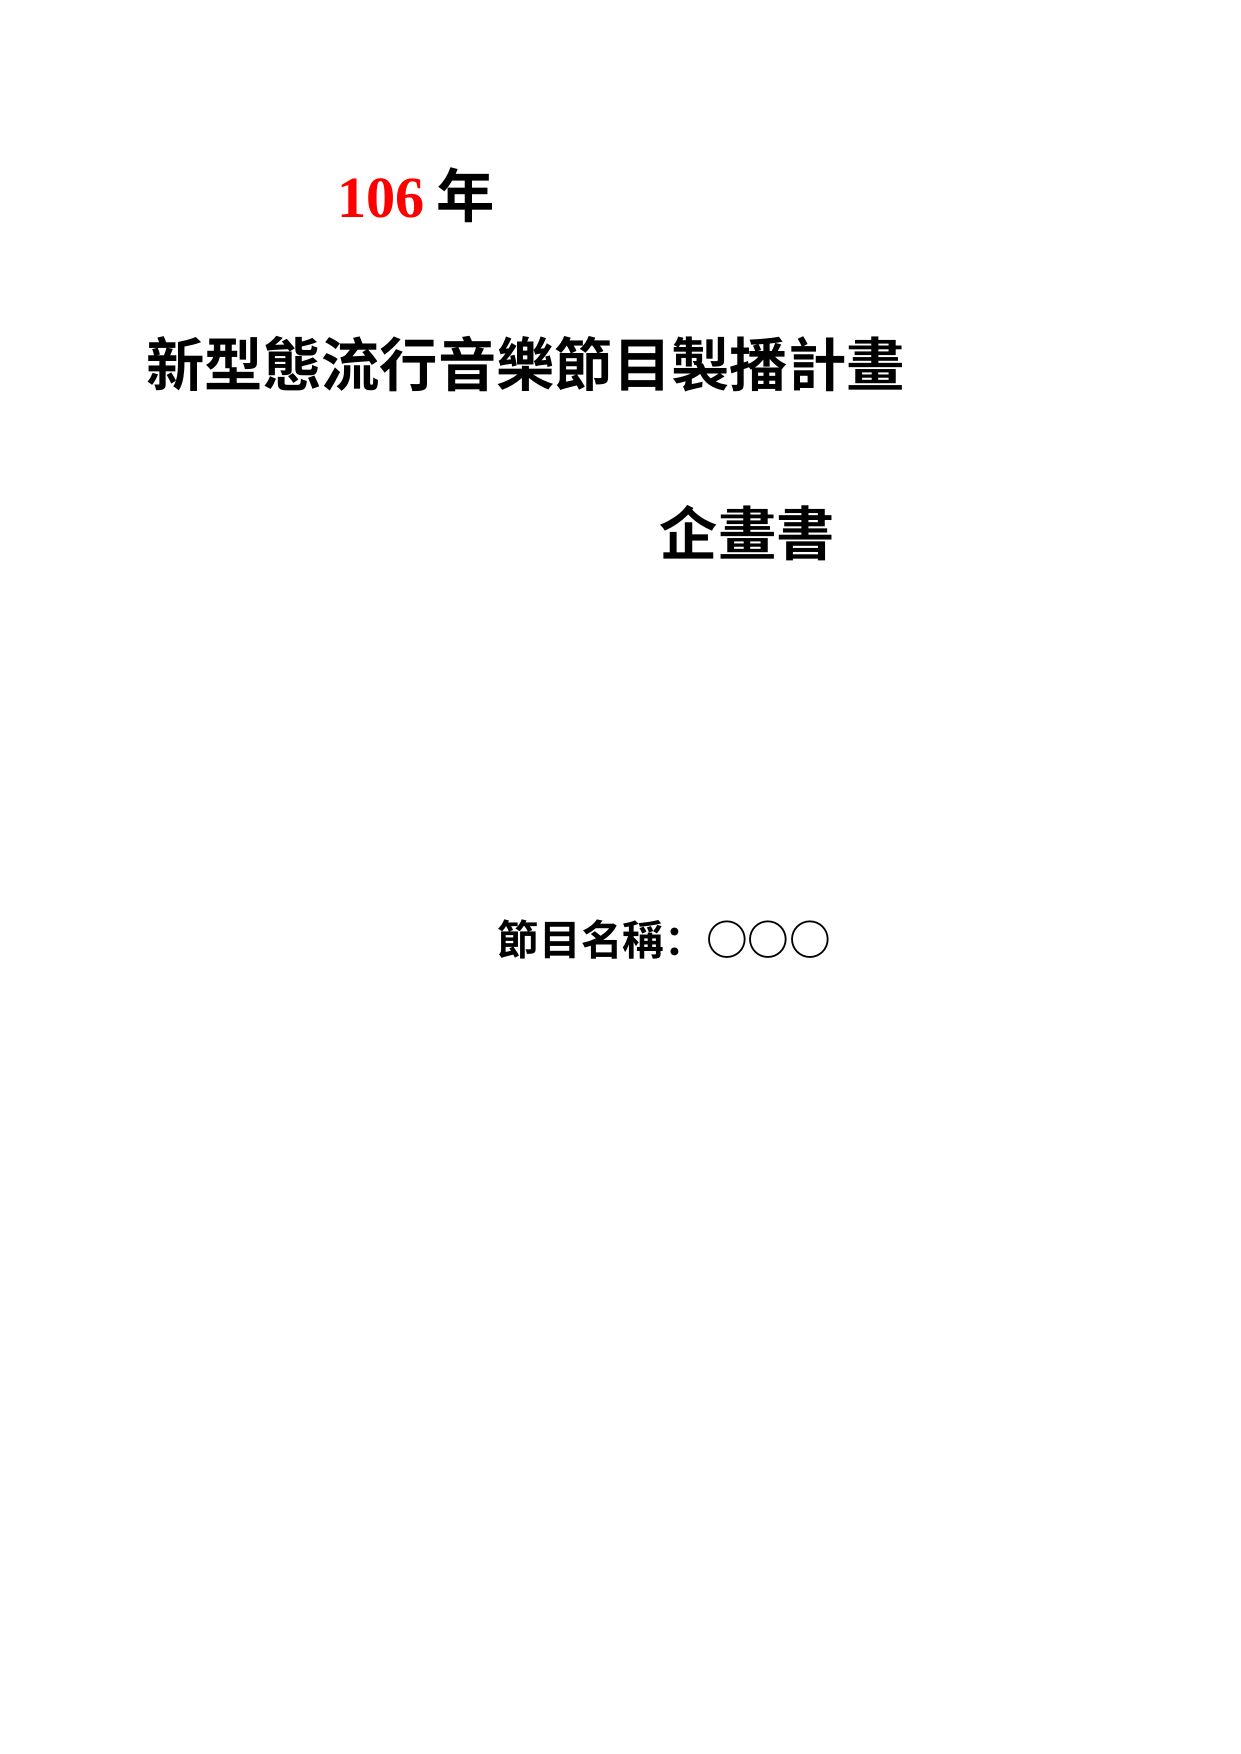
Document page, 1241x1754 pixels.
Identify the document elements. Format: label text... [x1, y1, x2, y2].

text 106年 [118, 150, 1240, 234]
text 新型態流行音樂節目製播計畫 [29, 319, 1240, 403]
text 企畫書 [29, 488, 1240, 572]
text 節目名稱：○○○ [118, 907, 1211, 967]
